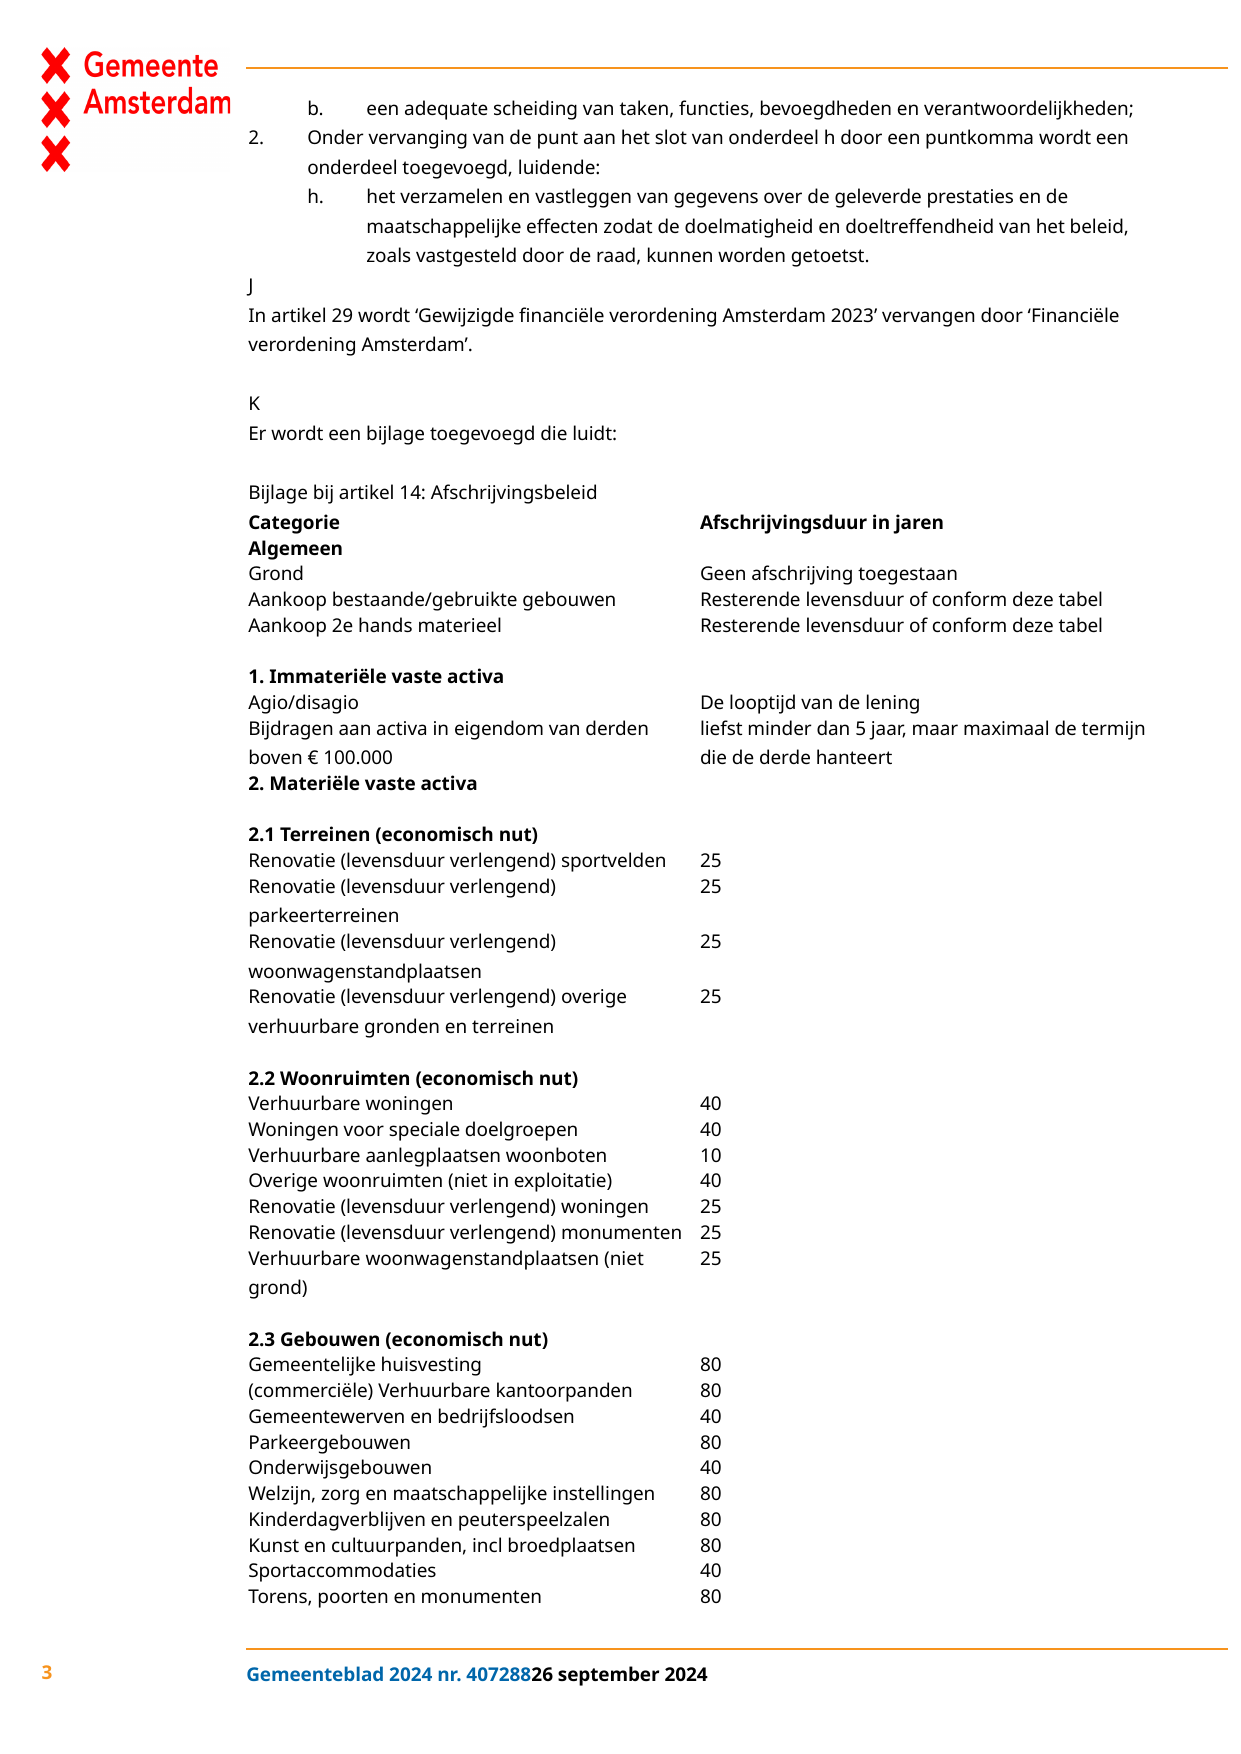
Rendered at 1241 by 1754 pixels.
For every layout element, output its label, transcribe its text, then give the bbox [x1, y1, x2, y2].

table_cell 2.1 Terreinen (economisch nut) [248, 822, 700, 847]
table_cell Agio/disagio [248, 689, 700, 715]
table_cell [248, 796, 700, 822]
table_cell 80 [700, 1532, 1152, 1557]
table_cell 80 [700, 1378, 1152, 1403]
table_cell Woningen voor speciale doelgroepen [248, 1116, 700, 1142]
table_cell 40 [700, 1168, 1152, 1193]
table_cell [700, 1065, 1152, 1091]
table_cell 25 [700, 1219, 1152, 1245]
table_cell De looptijd van de lening [700, 689, 1152, 715]
table_cell 80 [700, 1583, 1152, 1609]
table_cell Verhuurbare woningen [248, 1091, 700, 1116]
picture [41, 47, 231, 172]
table_cell 2.3 Gebouwen (economisch nut) [248, 1326, 700, 1352]
table_cell Resterende levensduur of conform deze tabel [700, 586, 1152, 612]
table_cell [248, 1039, 700, 1065]
table_cell 80 [700, 1429, 1152, 1454]
table_cell Gemeentewerven en bedrijfsloodsen [248, 1403, 700, 1429]
table_cell 40 [700, 1403, 1152, 1429]
text Er wordt een bijlage toegevoegd die luidt: [248, 420, 1152, 446]
table_cell 25 [700, 848, 1152, 873]
table_cell [700, 822, 1152, 847]
table_cell 25 [700, 929, 1152, 984]
table_cell Parkeergebouwen [248, 1429, 700, 1454]
table_cell 2.2 Woonruimten (economisch nut) [248, 1065, 700, 1091]
table_cell Kunst en cultuurpanden, incl broedplaatsen [248, 1532, 700, 1557]
table_cell [700, 770, 1152, 796]
table_cell Renovatie (levensduur verlengend) monumenten [248, 1219, 700, 1245]
table_cell Renovatie (levensduur verlengend) woonwagenstandplaatsen [248, 929, 700, 984]
table_cell Renovatie (levensduur verlengend) woningen [248, 1194, 700, 1219]
table_cell Geen afschrijving toegestaan [700, 561, 1152, 586]
table_cell 80 [700, 1480, 1152, 1506]
table_cell (commerciële) Verhuurbare kantoorpanden [248, 1378, 700, 1403]
table_cell Sportaccommodaties [248, 1558, 700, 1583]
table_cell Renovatie (levensduur verlengend) sportvelden [248, 848, 700, 873]
table_cell 40 [700, 1091, 1152, 1116]
table_cell 25 [700, 984, 1152, 1039]
table_cell 1. Immateriële vaste activa [248, 664, 700, 689]
table_cell Onderwijsgebouwen [248, 1455, 700, 1480]
table_cell Verhuurbare aanlegplaatsen woonboten [248, 1142, 700, 1168]
table_cell 80 [700, 1506, 1152, 1532]
table_cell Welzijn, zorg en maatschappelijke instellingen [248, 1480, 700, 1506]
table_cell 25 [700, 873, 1152, 928]
table_cell [700, 1300, 1152, 1326]
table_header Afschrijvingsduur in jaren [700, 509, 1152, 535]
table_cell Overige woonruimten (niet in exploitatie) [248, 1168, 700, 1193]
table_cell Aankoop bestaande/gebruikte gebouwen [248, 586, 700, 612]
table_cell [700, 796, 1152, 822]
table_cell Resterende levensduur of conform deze tabel [700, 612, 1152, 638]
list Onder vervanging van de punt aan het slot van onderdeel h door een puntkomma wordt een onderdeel toegevoegd, luidende: [248, 124, 1152, 180]
table_cell Bijdragen aan activa in eigendom van derden boven € 100.000 [248, 715, 700, 770]
table_cell Grond [248, 561, 700, 586]
table_cell 40 [700, 1558, 1152, 1583]
table_cell Renovatie (levensduur verlengend) overige verhuurbare gronden en terreinen [248, 984, 700, 1039]
table_cell [700, 1039, 1152, 1065]
table_cell liefst minder dan 5 jaar, maar maximaal de termijn die de derde hanteert [700, 715, 1152, 770]
table_cell 40 [700, 1116, 1152, 1142]
list een adequate scheiding van taken, functies, bevoegdheden en verantwoordelijkheden; [307, 95, 1152, 121]
table_cell [700, 638, 1152, 663]
table_cell 80 [700, 1352, 1152, 1377]
table_cell [248, 1300, 700, 1326]
text J [248, 272, 1152, 298]
table_cell Gemeentelijke huisvesting [248, 1352, 700, 1377]
table_cell [700, 535, 1152, 561]
table_cell [700, 1326, 1152, 1352]
table_cell [248, 638, 700, 663]
table_cell Renovatie (levensduur verlengend) parkeerterreinen [248, 873, 700, 928]
table_cell Verhuurbare woonwagenstandplaatsen (niet grond) [248, 1245, 700, 1300]
table_cell 40 [700, 1455, 1152, 1480]
list het verzamelen en vastleggen van gegevens over de geleverde prestaties en de maatschappelijke effecten zodat de doelmatigheid en doeltreffendheid van het beleid, zoals vastgesteld door de raad, kunnen worden getoetst. [307, 183, 1152, 268]
table_cell Aankoop 2e hands materieel [248, 612, 700, 638]
text Bijlage bij artikel 14: Afschrijvingsbeleid [248, 479, 1152, 505]
table_cell 25 [700, 1194, 1152, 1219]
table_cell 2. Materiële vaste activa [248, 770, 700, 796]
table_cell Torens, poorten en monumenten [248, 1583, 700, 1609]
table_cell Kinderdagverblijven en peuterspeelzalen [248, 1506, 700, 1532]
table_cell 10 [700, 1142, 1152, 1168]
text K [248, 391, 1152, 416]
table_cell Algemeen [248, 535, 700, 561]
table_header Categorie [248, 509, 700, 535]
table_cell [700, 664, 1152, 689]
table_cell 25 [700, 1245, 1152, 1300]
text In artikel 29 wordt ‘Gewijzigde financiële verordening Amsterdam 2023’ vervangen door ‘Financiële verordening Amsterdam’. [248, 302, 1152, 357]
